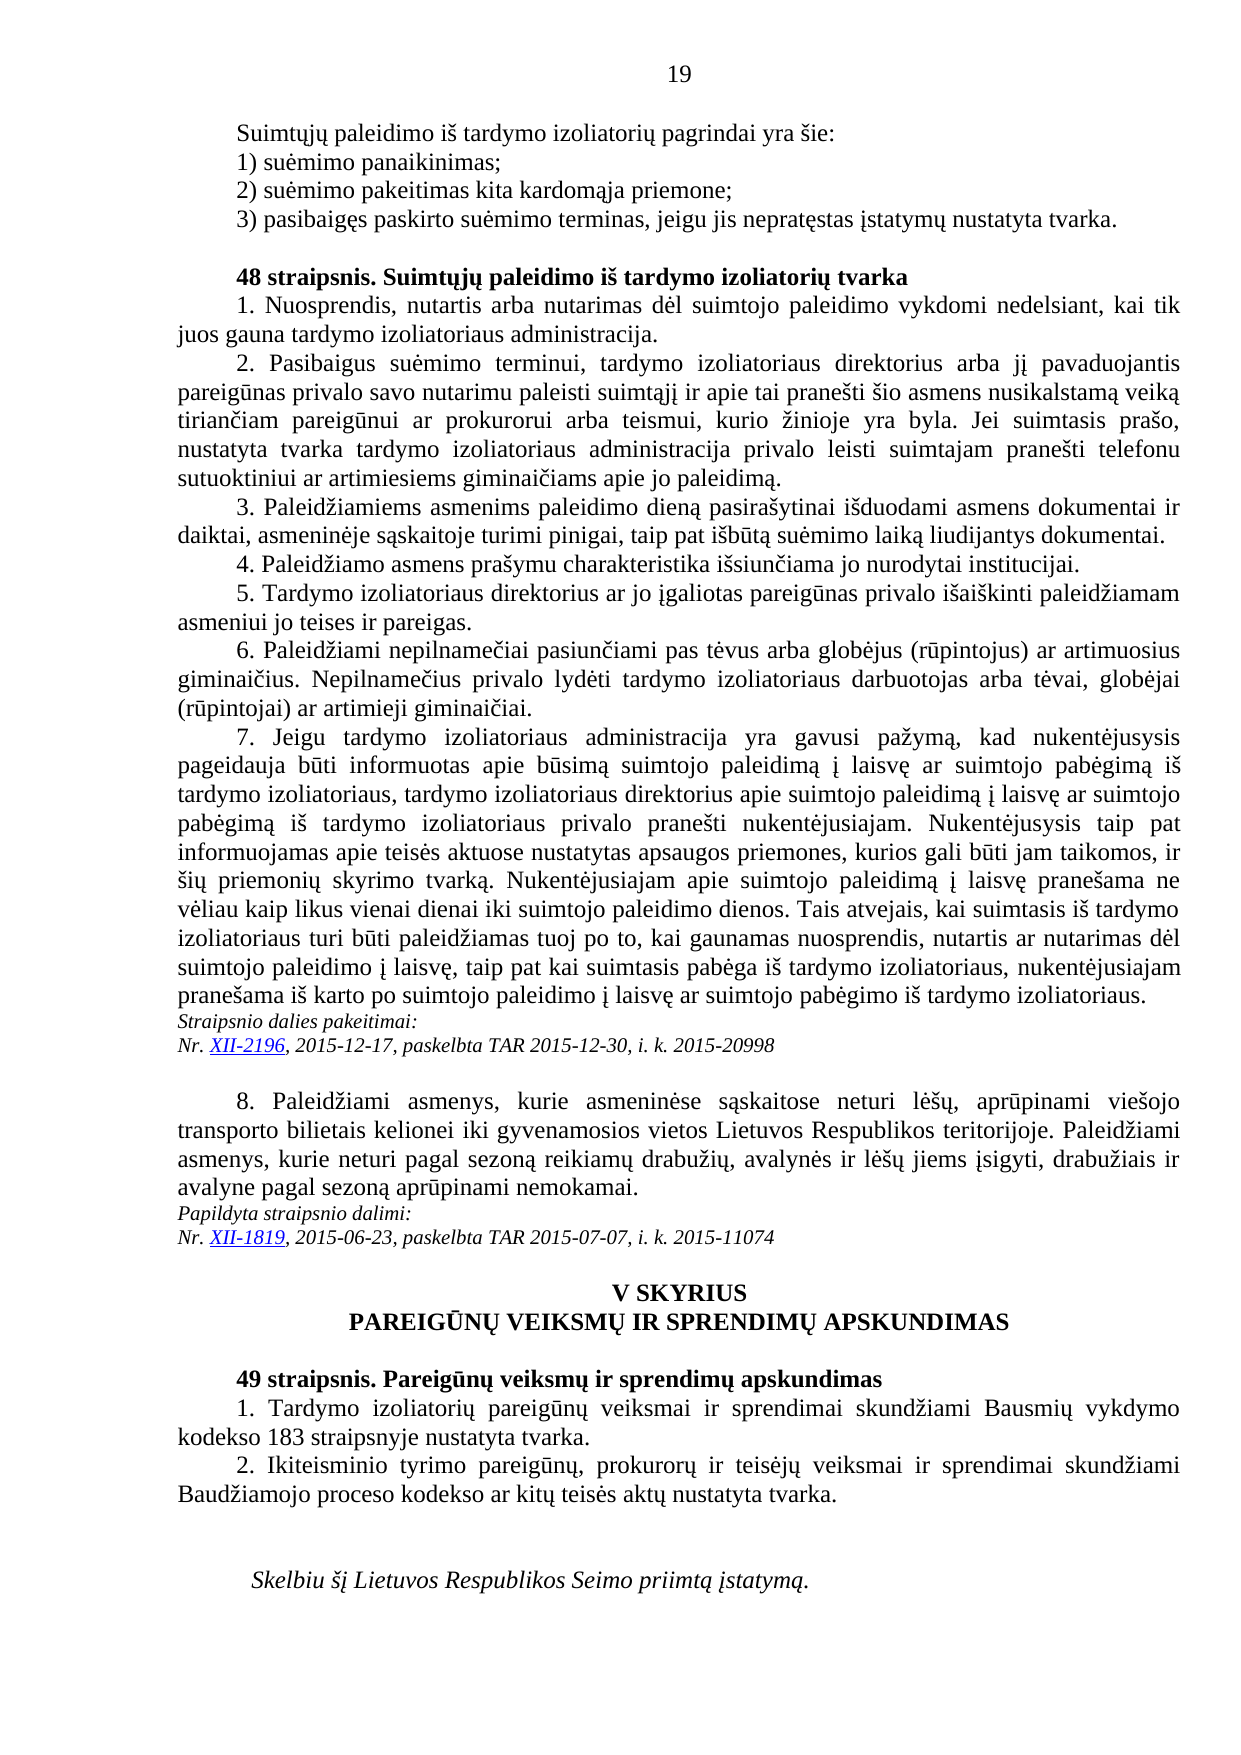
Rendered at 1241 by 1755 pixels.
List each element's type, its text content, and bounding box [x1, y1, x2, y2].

text 1) suėmimo panaikinimas; [177, 147, 1181, 176]
text 49 straipsnis. Pareigūnų veiksmų ir sprendimų apskundimas [177, 1364, 1181, 1393]
text Suimtųjų paleidimo iš tardymo izoliatorių pagrindai yra šie: [177, 118, 1181, 147]
text 2. Ikiteisminio tyrimo pareigūnų, prokurorų ir teisėjų veiksmai ir sprendimai skundžiami Baudžiamojo proceso kodekso ar kitų teisės aktų nustatyta tvarka. [177, 1451, 1181, 1508]
text Papildyta straipsnio dalimi: [177, 1201, 1181, 1225]
text 2) suėmimo pakeitimas kita kardomąja priemone; [177, 176, 1181, 204]
text Straipsnio dalies pakeitimai: [177, 1009, 1181, 1033]
text Nr. XII-1819, 2015-06-23, paskelbta TAR 2015-07-07, i. k. 2015-11074 [177, 1225, 1181, 1249]
text 8. Paleidžiami asmenys, kurie asmeninėse sąskaitose neturi lėšų, aprūpinami viešojo transporto bilietais kelionei iki gyvenamosios vietos Lietuvos Respublikos teritorijoje. Paleidžiami asmenys, kurie neturi pagal sezoną reikiamų drabužių, avalynės ir lėšų jiems įsigyti, drabužiais ir avalyne pagal sezoną aprūpinami nemokamai. [177, 1086, 1181, 1201]
text 6. Paleidžiami nepilnamečiai pasiunčiami pas tėvus arba globėjus (rūpintojus) ar artimuosius giminaičius. Nepilnamečius privalo lydėti tardymo izoliatoriaus darbuotojas arba tėvai, globėjai (rūpintojai) ar artimieji giminaičiai. [177, 636, 1181, 722]
text 4. Paleidžiamo asmens prašymu charakteristika išsiunčiama jo nurodytai institucijai. [177, 549, 1181, 578]
text 3. Paleidžiamiems asmenims paleidimo dieną pasirašytinai išduodami asmens dokumentai ir daiktai, asmeninėje sąskaitoje turimi pinigai, taip pat išbūtą suėmimo laiką liudijantys dokumentai. [177, 492, 1181, 549]
text 7. Jeigu tardymo izoliatoriaus administracija yra gavusi pažymą, kad nukentėjusysis pageidauja būti informuotas apie būsimą suimtojo paleidimą į laisvę ar suimtojo pabėgimą iš tardymo izoliatoriaus, tardymo izoliatoriaus direktorius apie suimtojo paleidimą į laisvę ar suimtojo pabėgimą iš tardymo izoliatoriaus privalo pranešti nukentėjusiajam. Nukentėjusysis taip pat informuojamas apie teisės aktuose nustatytas apsaugos priemones, kurios gali būti jam taikomos, ir šių priemonių skyrimo tvarką. Nukentėjusiajam apie suimtojo paleidimą į laisvę pranešama ne vėliau kaip likus vienai dienai iki suimtojo paleidimo dienos. Tais atvejais, kai suimtasis iš tardymo izoliatoriaus turi būti paleidžiamas tuoj po to, kai gaunamas nuosprendis, nutartis ar nutarimas dėl suimtojo paleidimo į laisvę, taip pat kai suimtasis pabėga iš tardymo izoliatoriaus, nukentėjusiajam pranešama iš karto po suimtojo paleidimo į laisvę ar suimtojo pabėgimo iš tardymo izoliatoriaus. [177, 722, 1181, 1009]
text PAREIGŪNŲ VEIKSMŲ IR SPRENDIMŲ APSKUNDIMAS [177, 1307, 1181, 1336]
text Skelbiu šį Lietuvos Respublikos Seimo priimtą įstatymą. [177, 1566, 1181, 1594]
text 3) pasibaigęs paskirto suėmimo terminas, jeigu jis nepratęstas įstatymų nustatyta tvarka. [177, 204, 1181, 233]
text 1. Nuosprendis, nutartis arba nutarimas dėl suimtojo paleidimo vykdomi nedelsiant, kai tik juos gauna tardymo izoliatoriaus administracija. [177, 291, 1181, 348]
text 5. Tardymo izoliatoriaus direktorius ar jo įgaliotas pareigūnas privalo išaiškinti paleidžiamam asmeniui jo teises ir pareigas. [177, 578, 1181, 636]
text Nr. XII-2196, 2015-12-17, paskelbta TAR 2015-12-30, i. k. 2015-20998 [177, 1033, 1181, 1057]
text 1. Tardymo izoliatorių pareigūnų veiksmai ir sprendimai skundžiami Bausmių vykdymo kodekso 183 straipsnyje nustatyta tvarka. [177, 1393, 1181, 1451]
text 48 straipsnis. Suimtųjų paleidimo iš tardymo izoliatorių tvarka [177, 262, 1181, 291]
text V SKYRIUS [177, 1278, 1181, 1307]
text 2. Pasibaigus suėmimo terminui, tardymo izoliatoriaus direktorius arba jį pavaduojantis pareigūnas privalo savo nutarimu paleisti suimtąjį ir apie tai pranešti šio asmens nusikalstamą veiką tiriančiam pareigūnui ar prokurorui arba teismui, kurio žinioje yra byla. Jei suimtasis prašo, nustatyta tvarka tardymo izoliatoriaus administracija privalo leisti suimtajam pranešti telefonu sutuoktiniui ar artimiesiems giminaičiams apie jo paleidimą. [177, 348, 1181, 492]
